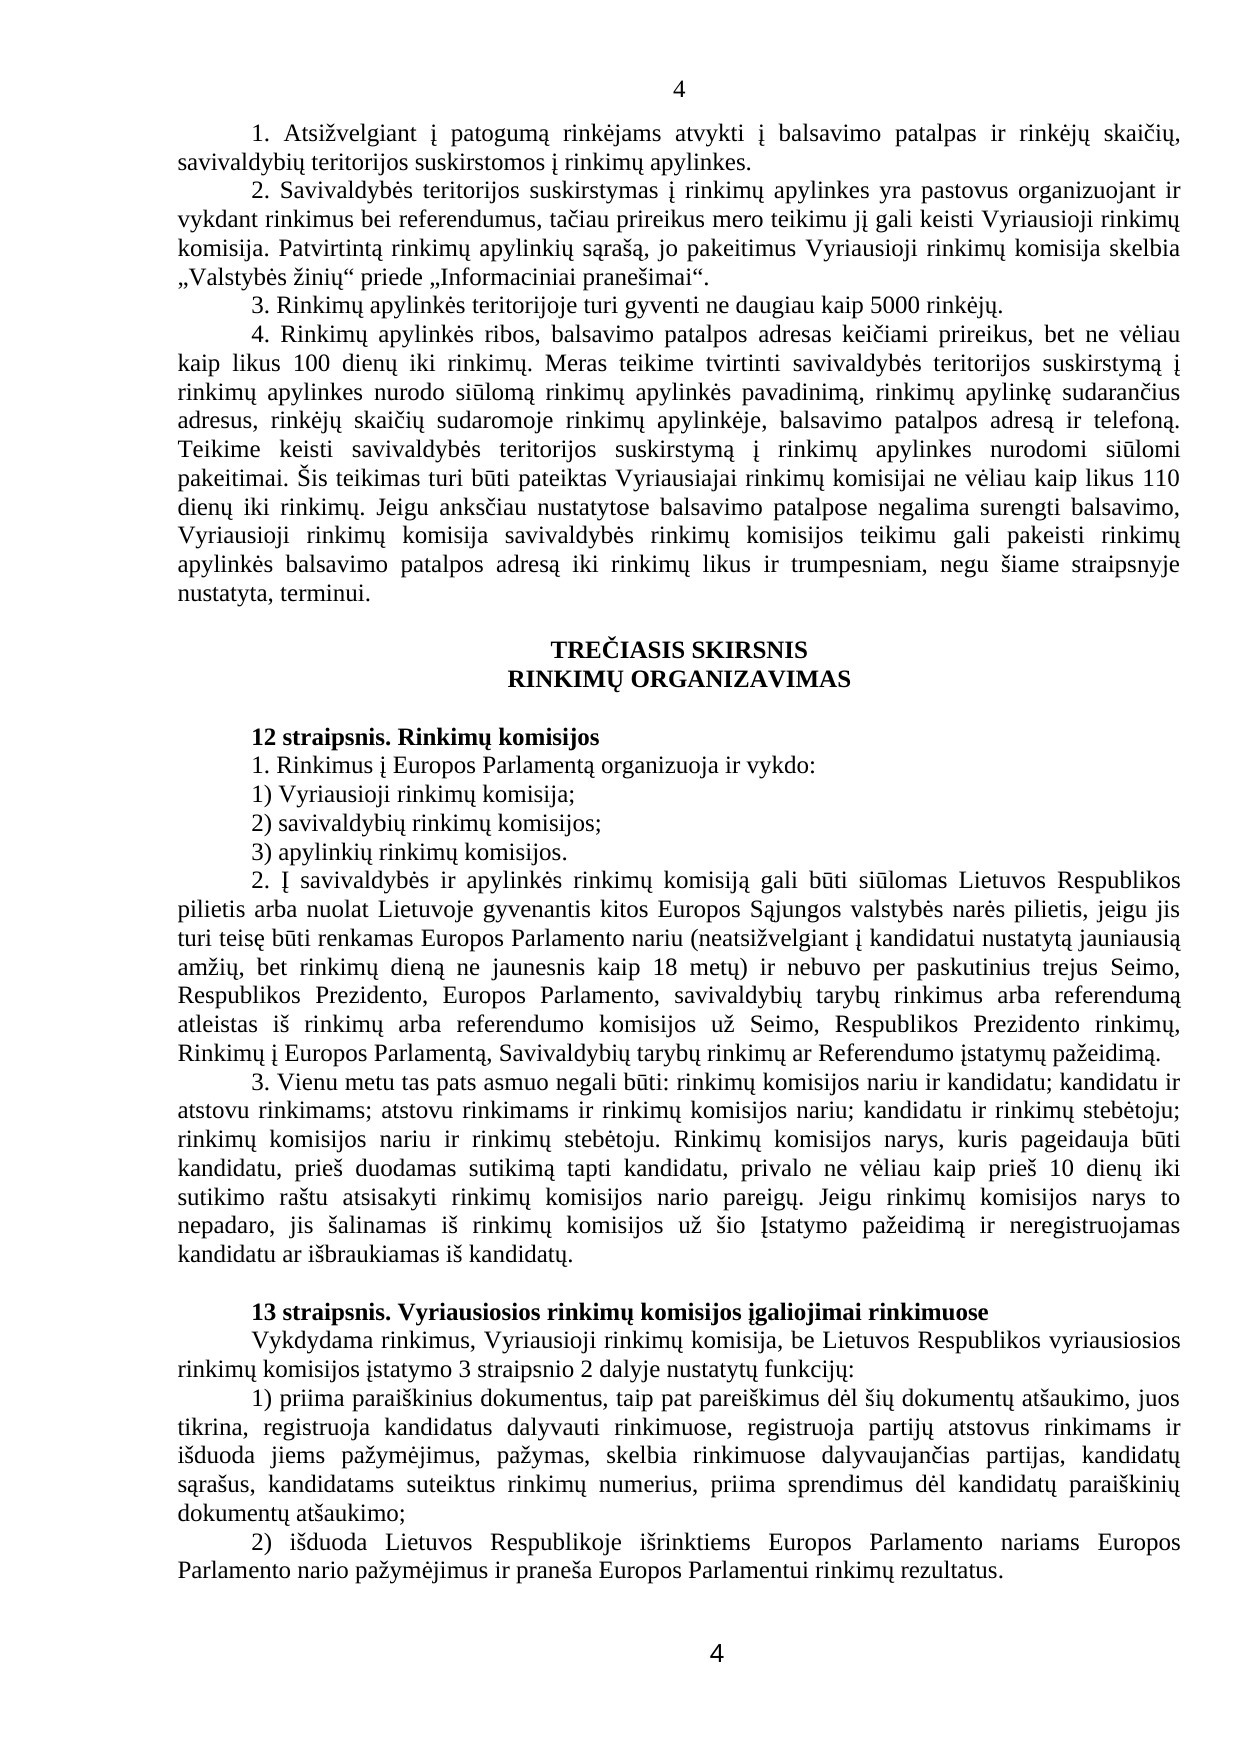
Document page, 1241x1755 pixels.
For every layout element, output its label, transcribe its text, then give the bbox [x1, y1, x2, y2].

text 1) priima paraiškinius dokumentus, taip pat pareiškimus dėl šių dokumentų atšaukimo, juos tikrina, registruoja kandidatus dalyvauti rinkimuose, registruoja partijų atstovus rinkimams ir išduoda jiems pažymėjimus, pažymas, skelbia rinkimuose dalyvaujančias partijas, kandidatų sąrašus, kandidatams suteiktus rinkimų numerius, priima sprendimus dėl kandidatų paraiškinių dokumentų atšaukimo; [177, 1383, 1181, 1527]
text 2) išduoda Lietuvos Respublikoje išrinktiems Europos Parlamento nariams Europos Parlamento nario pažymėjimus ir praneša Europos Parlamentui rinkimų rezultatus. [177, 1527, 1181, 1584]
text 1. Rinkimus į Europos Parlamentą organizuoja ir vykdo: [177, 751, 1181, 779]
text 3. Vienu metu tas pats asmuo negali būti: rinkimų komisijos nariu ir kandidatu; kandidatu ir atstovu rinkimams; atstovu rinkimams ir rinkimų komisijos nariu; kandidatu ir rinkimų stebėtoju; rinkimų komisijos nariu ir rinkimų stebėtoju. Rinkimų komisijos narys, kuris pageidauja būti kandidatu, prieš duodamas sutikimą tapti kandidatu, privalo ne vėliau kaip prieš 10 dienų iki sutikimo raštu atsisakyti rinkimų komisijos nario pareigų. Jeigu rinkimų komisijos narys to nepadaro, jis šalinamas iš rinkimų komisijos už šio Įstatymo pažeidimą ir neregistruojamas kandidatu ar išbraukiamas iš kandidatų. [177, 1067, 1181, 1268]
text 3. Rinkimų apylinkės teritorijoje turi gyventi ne daugiau kaip 5000 rinkėjų. [177, 291, 1181, 319]
text 1. Atsižvelgiant į patogumą rinkėjams atvykti į balsavimo patalpas ir rinkėjų skaičių, savivaldybių teritorijos suskirstomos į rinkimų apylinkes. [177, 118, 1181, 176]
text RINKIMŲ ORGANIZAVIMAS [177, 664, 1181, 693]
text 13 straipsnis. Vyriausiosios rinkimų komisijos įgaliojimai rinkimuose [177, 1297, 1181, 1326]
text 12 straipsnis. Rinkimų komisijos [177, 722, 1181, 751]
text 2. Savivaldybės teritorijos suskirstymas į rinkimų apylinkes yra pastovus organizuojant ir vykdant rinkimus bei referendumus, tačiau prireikus mero teikimu jį gali keisti Vyriausioji rinkimų komisija. Patvirtintą rinkimų apylinkių sąrašą, jo pakeitimus Vyriausioji rinkimų komisija skelbia „Valstybės žinių“ priede „Informaciniai pranešimai“. [177, 176, 1181, 291]
text 2) savivaldybių rinkimų komisijos; [177, 808, 1181, 837]
text 3) apylinkių rinkimų komisijos. [177, 837, 1181, 866]
text Vykdydama rinkimus, Vyriausioji rinkimų komisija, be Lietuvos Respublikos vyriausiosios rinkimų komisijos įstatymo 3 straipsnio 2 dalyje nustatytų funkcijų: [177, 1326, 1181, 1383]
text 2. Į savivaldybės ir apylinkės rinkimų komisiją gali būti siūlomas Lietuvos Respublikos pilietis arba nuolat Lietuvoje gyvenantis kitos Europos Sąjungos valstybės narės pilietis, jeigu jis turi teisę būti renkamas Europos Parlamento nariu (neatsižvelgiant į kandidatui nustatytą jauniausią amžių, bet rinkimų dieną ne jaunesnis kaip 18 metų) ir nebuvo per paskutinius trejus Seimo, Respublikos Prezidento, Europos Parlamento, savivaldybių tarybų rinkimus arba referendumą atleistas iš rinkimų arba referendumo komisijos už Seimo, Respublikos Prezidento rinkimų, Rinkimų į Europos Parlamentą, Savivaldybių tarybų rinkimų ar Referendumo įstatymų pažeidimą. [177, 866, 1181, 1067]
text 4. Rinkimų apylinkės ribos, balsavimo patalpos adresas keičiami prireikus, bet ne vėliau kaip likus 100 dienų iki rinkimų. Meras teikime tvirtinti savivaldybės teritorijos suskirstymą į rinkimų apylinkes nurodo siūlomą rinkimų apylinkės pavadinimą, rinkimų apylinkę sudarančius adresus, rinkėjų skaičių sudaromoje rinkimų apylinkėje, balsavimo patalpos adresą ir telefoną. Teikime keisti savivaldybės teritorijos suskirstymą į rinkimų apylinkes nurodomi siūlomi pakeitimai. Šis teikimas turi būti pateiktas Vyriausiajai rinkimų komisijai ne vėliau kaip likus 110 dienų iki rinkimų. Jeigu anksčiau nustatytose balsavimo patalpose negalima surengti balsavimo, Vyriausioji rinkimų komisija savivaldybės rinkimų komisijos teikimu gali pakeisti rinkimų apylinkės balsavimo patalpos adresą iki rinkimų likus ir trumpesniam, negu šiame straipsnyje nustatyta, terminui. [177, 319, 1181, 607]
text 1) Vyriausioji rinkimų komisija; [177, 779, 1181, 808]
text TREČIASIS SKIRSNIS [177, 636, 1181, 664]
